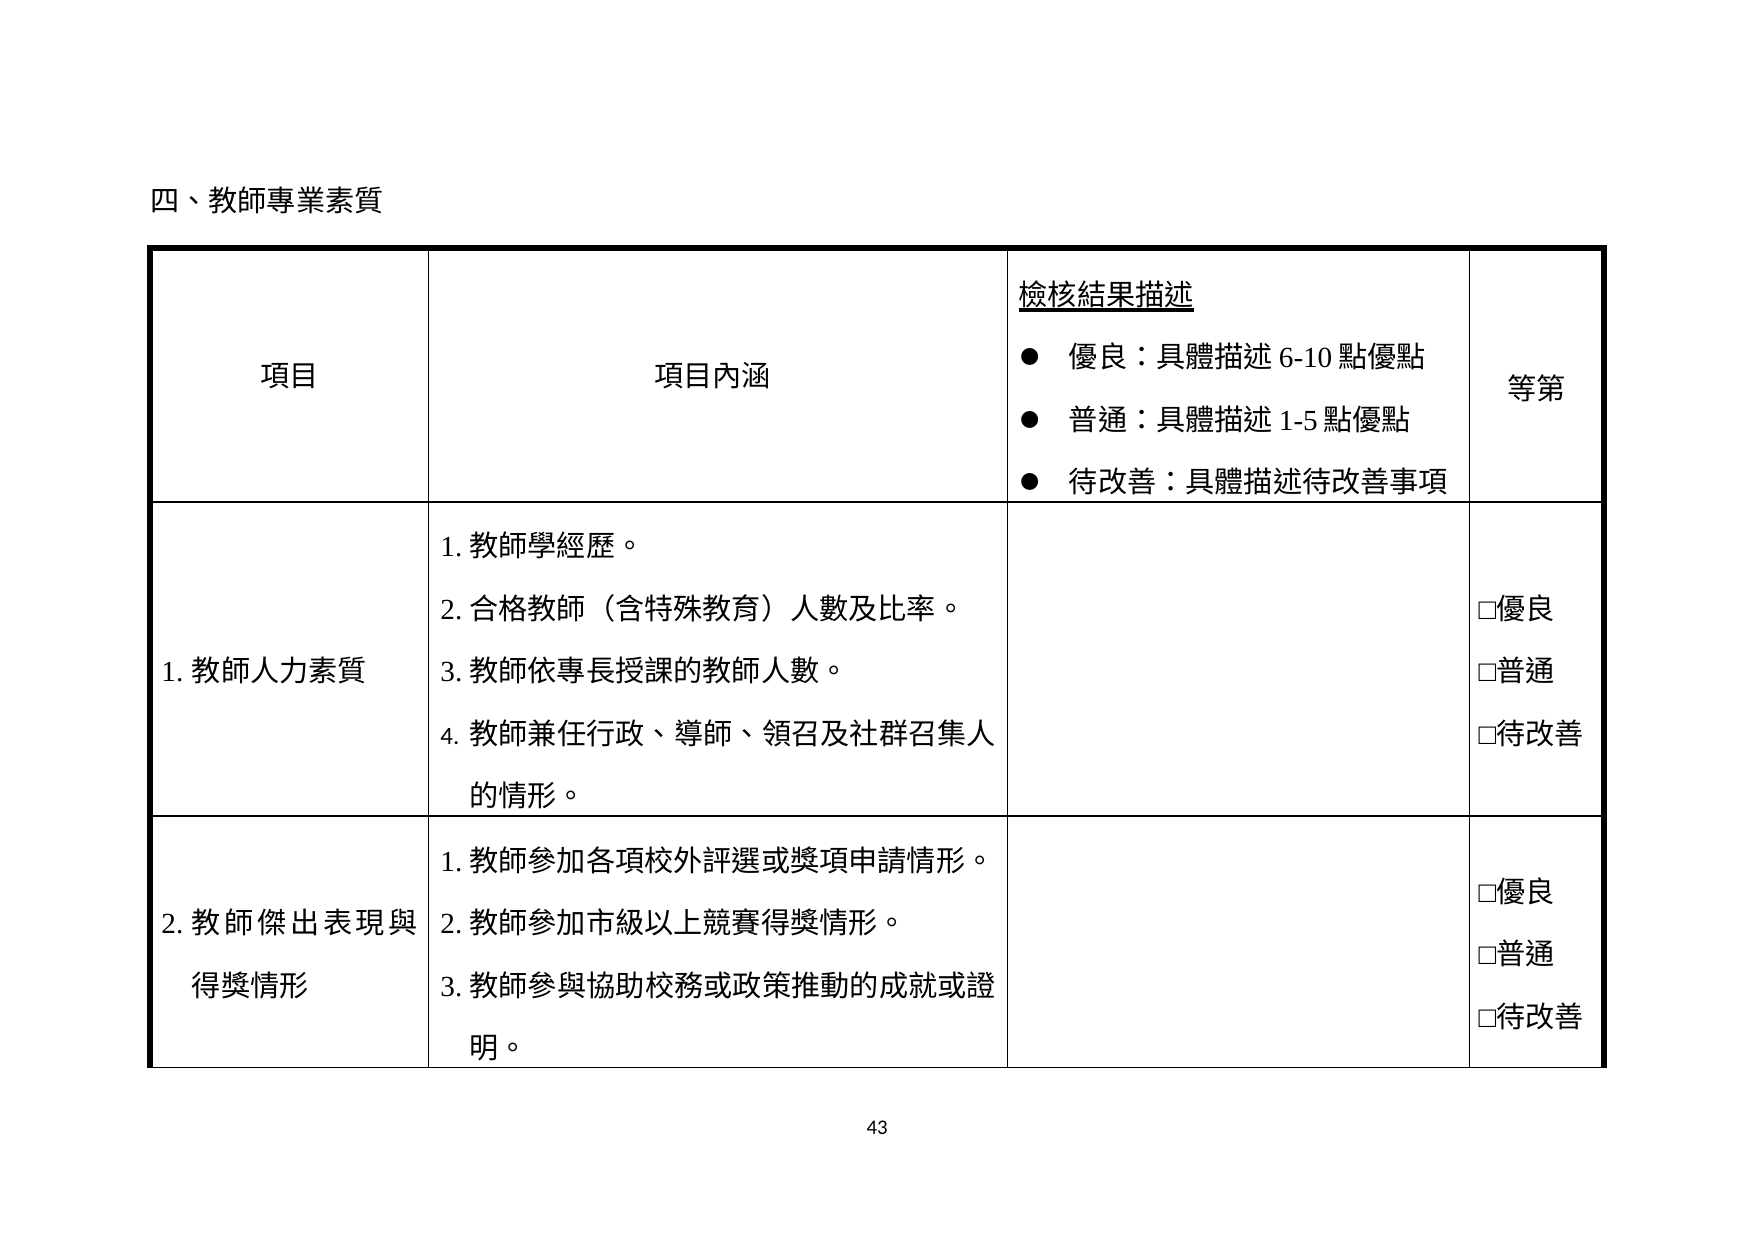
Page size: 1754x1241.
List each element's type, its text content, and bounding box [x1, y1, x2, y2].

table_cell 教師參加各項校外評選或獎項申請情形。 教師參加市級以上競賽得獎情形。 教師參與協助校務或政策推動的成就或證明。 [429, 817, 1007, 1067]
table_cell □優良 □普通 □待改善 [1470, 817, 1601, 1067]
table_header 項目內涵 [429, 251, 1007, 501]
table_cell 教師傑出表現與得獎情形 [153, 817, 428, 1067]
table_cell [1008, 817, 1469, 1067]
table_cell 教師人力素質 [153, 503, 428, 815]
table_header 等第 [1470, 251, 1601, 501]
table_cell [1008, 503, 1469, 815]
table_cell 教師學經歷。 合格教師（含特殊教育）人數及比率。 教師依專長授課的教師人數。 教師兼任行政、導師、領召及社群召集人的情形。 [429, 503, 1007, 815]
table_header 項目 [153, 251, 428, 501]
table_header 檢核結果描述 優良：具體描述6-10點優點 普通：具體描述1-5點優點 待改善：具體描述待改善事項 [1008, 251, 1469, 501]
table_cell □優良 □普通 □待改善 [1470, 503, 1601, 815]
text 四、教師專業素質 [150, 157, 1604, 220]
